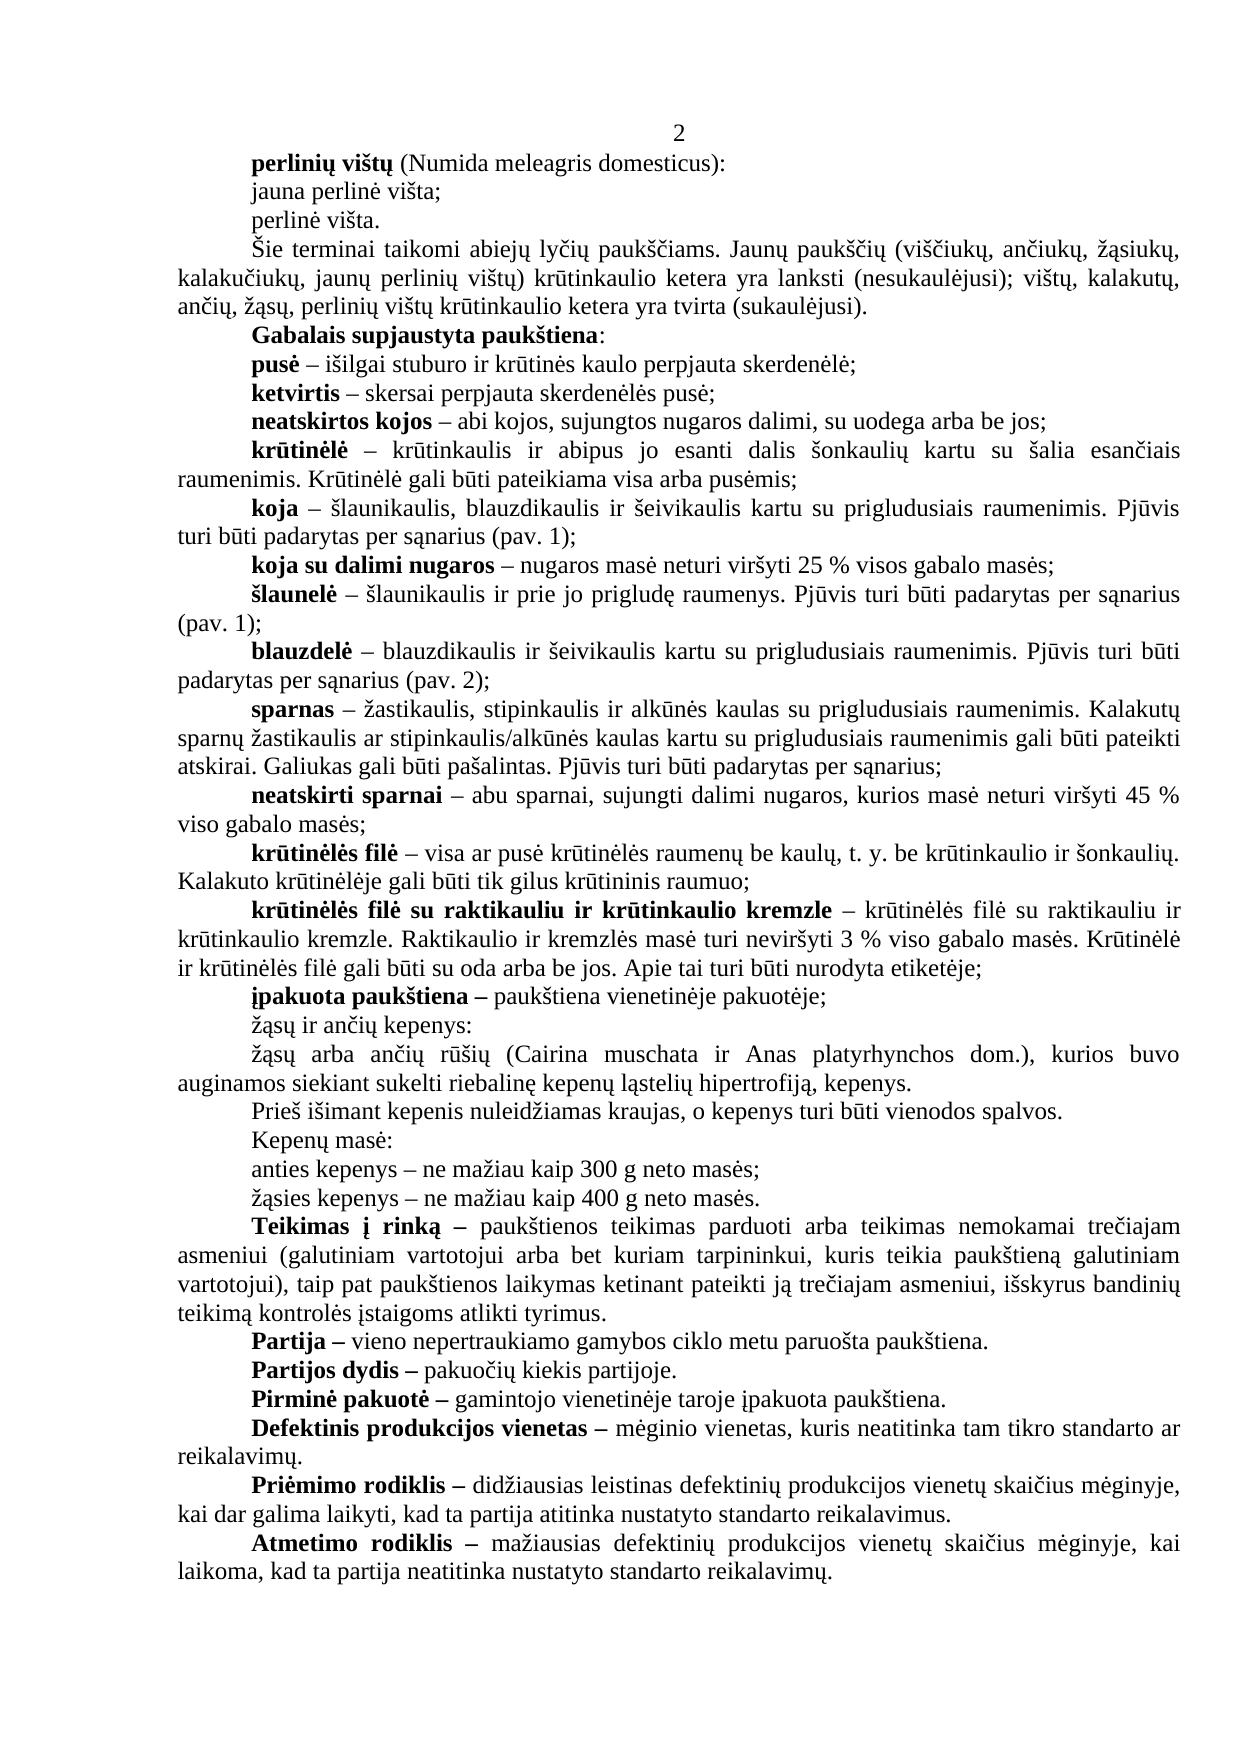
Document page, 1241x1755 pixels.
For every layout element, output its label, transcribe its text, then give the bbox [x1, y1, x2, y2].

text Šie terminai taikomi abiejų lyčių paukščiams. Jaunų paukščių (viščiukų, ančiukų, žąsiukų, kalakučiukų, jaunų perlinių vištų) krūtinkaulio ketera yra lanksti (nesukaulėjusi); vištų, kalakutų, ančių, žąsų, perlinių vištų krūtinkaulio ketera yra tvirta (sukaulėjusi). [177, 234, 1181, 320]
text žąsų arba ančių rūšių (Cairina muschata ir Anas platyrhynchos dom.), kurios buvo auginamos siekiant sukelti riebalinę kepenų ląstelių hipertrofiją, kepenys. [177, 1039, 1181, 1096]
text šlaunelė – šlaunikaulis ir prie jo prigludę raumenys. Pjūvis turi būti padarytas per sąnarius (pav. 1); [177, 579, 1181, 636]
text koja – šlaunikaulis, blauzdikaulis ir šeivikaulis kartu su prigludusiais raumenimis. Pjūvis turi būti padarytas per sąnarius (pav. 1); [177, 493, 1181, 550]
text koja su dalimi nugaros – nugaros masė neturi viršyti 25 % visos gabalo masės; [177, 550, 1181, 579]
text jauna perlinė višta; [177, 176, 1181, 205]
text perlinė višta. [177, 205, 1181, 234]
text Kepenų masė: [177, 1125, 1181, 1154]
text žąsų ir ančių kepenys: [177, 1010, 1181, 1039]
text žąsies kepenys – ne mažiau kaip 400 g neto masės. [177, 1183, 1181, 1211]
text anties kepenys – ne mažiau kaip 300 g neto masės; [177, 1154, 1181, 1183]
text krūtinėlės filė – visa ar pusė krūtinėlės raumenų be kaulų, t. y. be krūtinkaulio ir šonkaulių. Kalakuto krūtinėlėje gali būti tik gilus krūtininis raumuo; [177, 838, 1181, 895]
text Teikimas į rinką – paukštienos teikimas parduoti arba teikimas nemokamai trečiajam asmeniui (galutiniam vartotojui arba bet kuriam tarpininkui, kuris teikia paukštieną galutiniam vartotojui), taip pat paukštienos laikymas ketinant pateikti ją trečiajam asmeniui, išskyrus bandinių teikimą kontrolės įstaigoms atlikti tyrimus. [177, 1211, 1181, 1326]
text įpakuota paukštiena – paukštiena vienetinėje pakuotėje; [177, 981, 1181, 1010]
text Pirminė pakuotė – gamintojo vienetinėje taroje įpakuota paukštiena. [177, 1384, 1181, 1413]
text perlinių vištų (Numida meleagris domesticus): [177, 148, 1181, 176]
text Defektinis produkcijos vienetas – mėginio vienetas, kuris neatitinka tam tikro standarto ar reikalavimų. [177, 1413, 1181, 1470]
text krūtinėlės filė su raktikauliu ir krūtinkaulio kremzle – krūtinėlės filė su raktikauliu ir krūtinkaulio kremzle. Raktikaulio ir kremzlės masė turi neviršyti 3 % viso gabalo masės. Krūtinėlė ir krūtinėlės filė gali būti su oda arba be jos. Apie tai turi būti nurodyta etiketėje; [177, 895, 1181, 981]
text Partijos dydis – pakuočių kiekis partijoje. [177, 1355, 1181, 1384]
text Priėmimo rodiklis – didžiausias leistinas defektinių produkcijos vienetų skaičius mėginyje, kai dar galima laikyti, kad ta partija atitinka nustatyto standarto reikalavimus. [177, 1470, 1181, 1528]
text ketvirtis – skersai perpjauta skerdenėlės pusė; [177, 378, 1181, 406]
text blauzdelė – blauzdikaulis ir šeivikaulis kartu su prigludusiais raumenimis. Pjūvis turi būti padarytas per sąnarius (pav. 2); [177, 636, 1181, 694]
text krūtinėlė – krūtinkaulis ir abipus jo esanti dalis šonkaulių kartu su šalia esančiais raumenimis. Krūtinėlė gali būti pateikiama visa arba pusėmis; [177, 435, 1181, 493]
text neatskirti sparnai – abu sparnai, sujungti dalimi nugaros, kurios masė neturi viršyti 45 % viso gabalo masės; [177, 780, 1181, 838]
text pusė – išilgai stuburo ir krūtinės kaulo perpjauta skerdenėlė; [177, 349, 1181, 378]
text sparnas – žastikaulis, stipinkaulis ir alkūnės kaulas su prigludusiais raumenimis. Kalakutų sparnų žastikaulis ar stipinkaulis/alkūnės kaulas kartu su prigludusiais raumenimis gali būti pateikti atskirai. Galiukas gali būti pašalintas. Pjūvis turi būti padarytas per sąnarius; [177, 694, 1181, 780]
text Gabalais supjaustyta paukštiena: [177, 320, 1181, 349]
text neatskirtos kojos – abi kojos, sujungtos nugaros dalimi, su uodega arba be jos; [177, 406, 1181, 435]
text Prieš išimant kepenis nuleidžiamas kraujas, o kepenys turi būti vienodos spalvos. [177, 1096, 1181, 1125]
text Partija – vieno nepertraukiamo gamybos ciklo metu paruošta paukštiena. [177, 1326, 1181, 1355]
text Atmetimo rodiklis – mažiausias defektinių produkcijos vienetų skaičius mėginyje, kai laikoma, kad ta partija neatitinka nustatyto standarto reikalavimų. [177, 1528, 1181, 1585]
